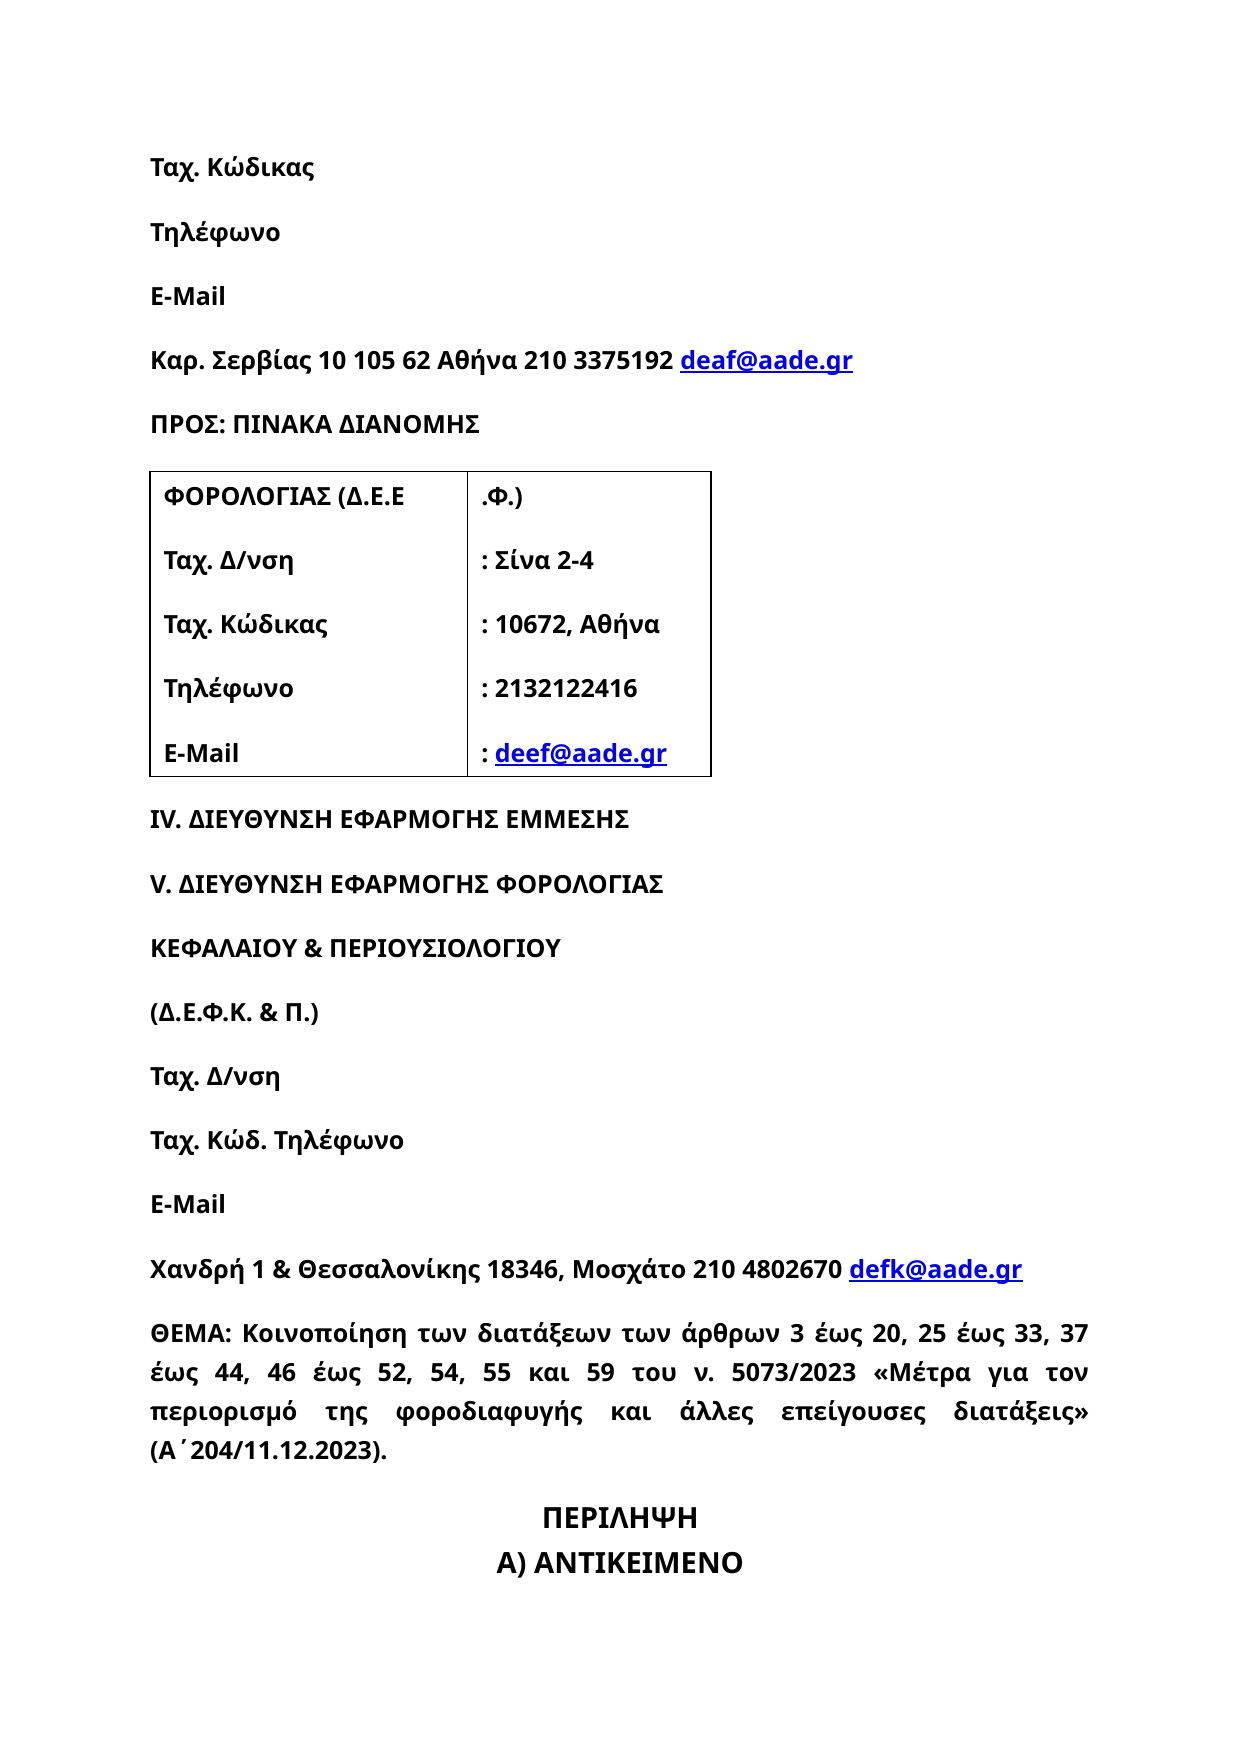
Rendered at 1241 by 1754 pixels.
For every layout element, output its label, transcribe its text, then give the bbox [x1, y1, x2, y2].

text ΘΕΜΑ: Κοινοποίηση των διατάξεων των άρθρων 3 έως 20, 25 έως 33, 37 έως 44, 46 έως 52, 54, 55 και 59 του ν. 5073/2023 «Μέτρα για τον περιορισμό της φοροδιαφυγής και άλλες επείγουσες διατάξεις» (Α΄204/11.12.2023). [150, 1316, 1090, 1467]
text Ταχ. Κώδ. Τηλέφωνο [150, 1123, 1090, 1157]
text Καρ. Σερβίας 10 105 62 Αθήνα 210 3375192 deaf@aade.gr [150, 342, 1090, 377]
text (Δ.Ε.Φ.Κ. & Π.) [150, 995, 1090, 1029]
text V. ΔΙΕΥΘΥΝΣΗ ΕΦΑΡΜΟΓΗΣ ΦΟΡΟΛΟΓΙΑΣ [150, 866, 1090, 900]
text ΠΡΟΣ: ΠΙΝΑΚΑ ΔΙΑΝΟΜΗΣ [150, 407, 1090, 441]
text E-Mail [150, 1187, 1090, 1221]
text ΚΕΦΑΛΑΙΟΥ & ΠΕΡΙΟΥΣΙΟΛΟΓΙΟΥ [150, 931, 1090, 964]
text Ταχ. Δ/νση [150, 1059, 1090, 1093]
text Ταχ. Κώδικας [150, 150, 1090, 184]
text ΠΕΡΙΛΗΨΗ Α) ΑΝΤΙΚΕΙΜΕΝΟ [150, 1497, 1090, 1582]
text IV. ΔΙΕΥΘΥΝΣΗ ΕΦΑΡΜΟΓΗΣ ΕΜΜΕΣΗΣ [150, 802, 1090, 836]
table_header ΦΟΡΟΛΟΓΙΑΣ (Δ.Ε.Ε Ταχ. Δ/νση Ταχ. Κώδικας Τηλέφωνο E-Mail [151, 472, 467, 776]
text Τηλέφωνο [150, 214, 1090, 248]
text E-Mail [150, 278, 1090, 312]
table_header .Φ.) : Σίνα 2-4 : 10672, Αθήνα : 2132122416 : deef@aade.gr [468, 472, 710, 776]
text Χανδρή 1 & Θεσσαλονίκης 18346, Μοσχάτο 210 4802670 defk@aade.gr [150, 1251, 1090, 1285]
